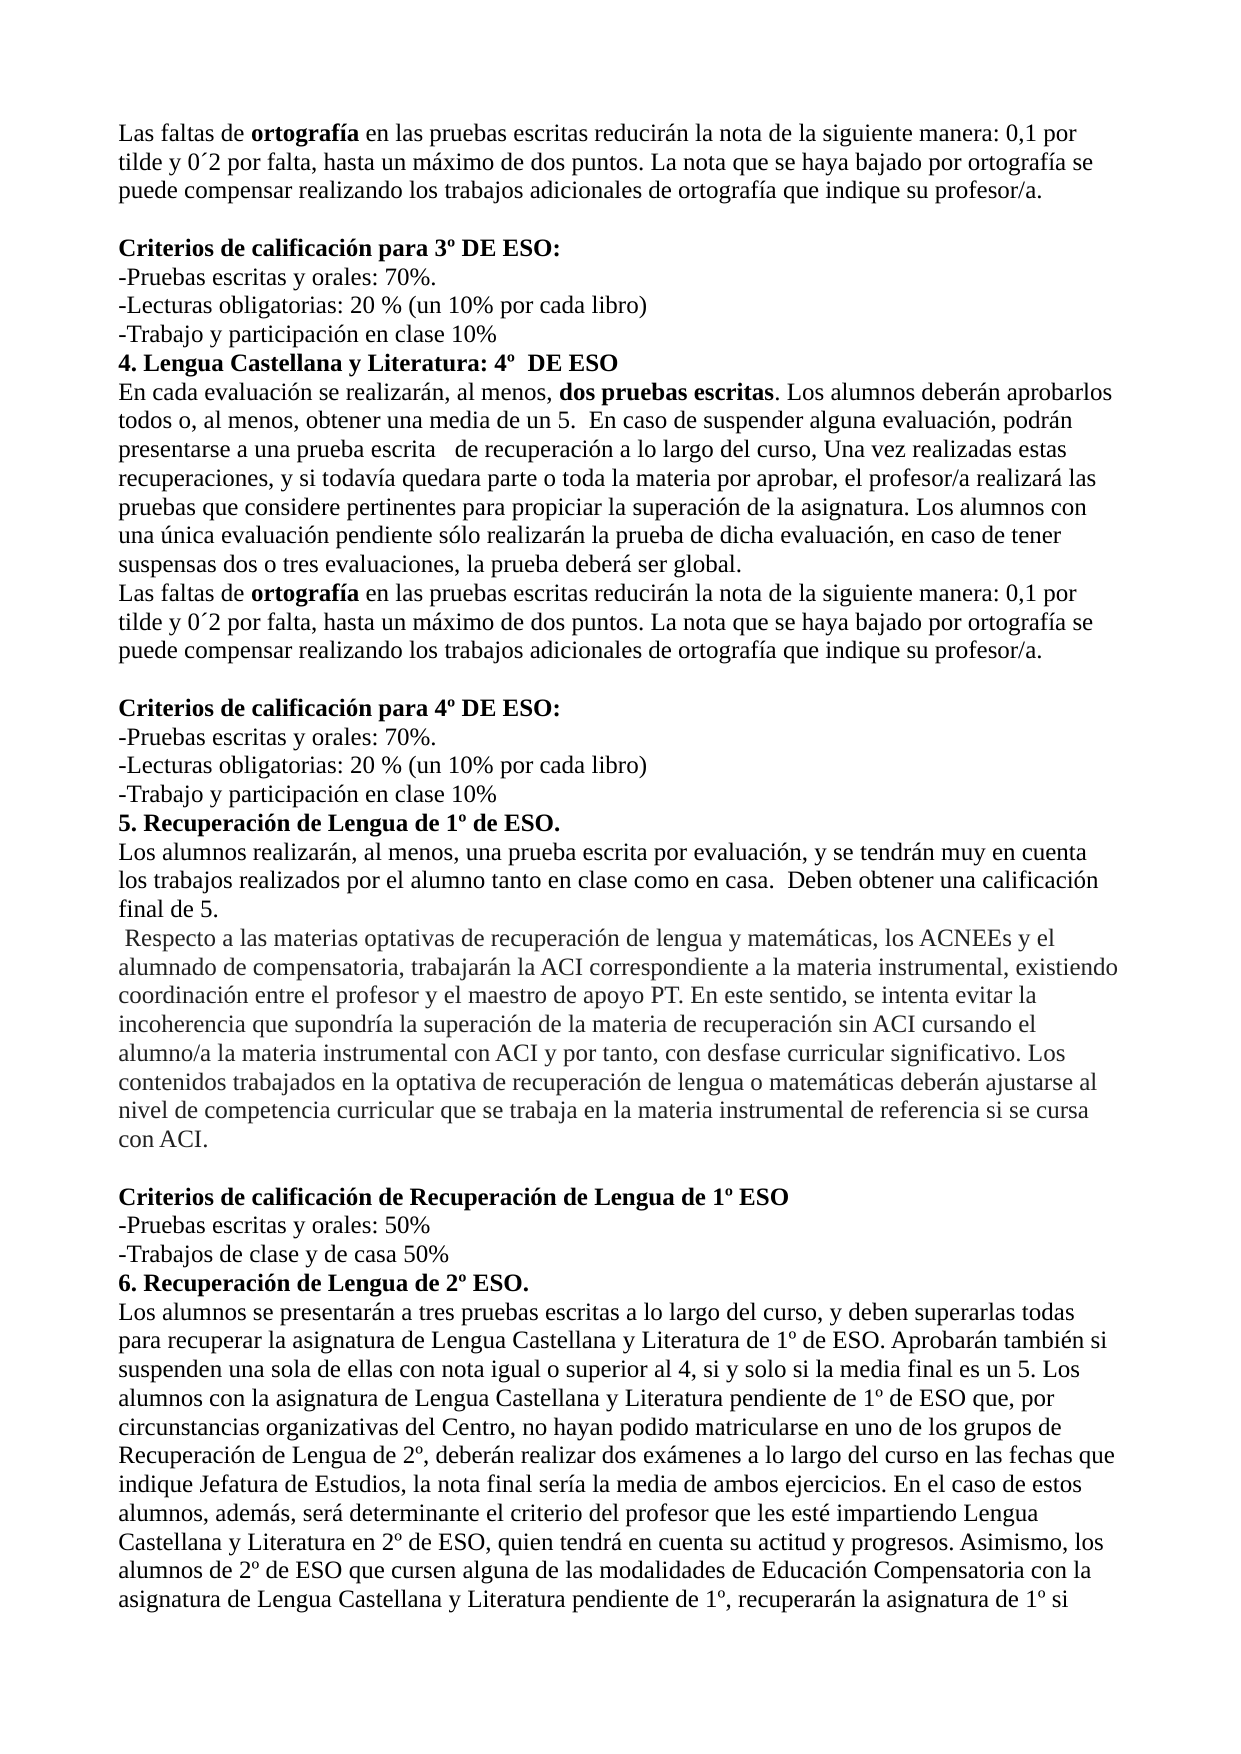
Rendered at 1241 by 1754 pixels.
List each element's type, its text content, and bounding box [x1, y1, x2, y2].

text 5. Recuperación de Lengua de 1º de ESO. [118, 808, 1122, 837]
text 6. Recuperación de Lengua de 2º ESO. [118, 1268, 1122, 1297]
text Criterios de calificación de Recuperación de Lengua de 1º ESO [118, 1182, 1122, 1211]
text -Trabajo y participación en clase 10% [118, 779, 1122, 808]
text -Pruebas escritas y orales: 50% [118, 1211, 1122, 1239]
text -Trabajos de clase y de casa 50% [118, 1239, 1122, 1268]
text Criterios de calificación para 3º DE ESO: [118, 233, 1122, 262]
text 4. Lengua Castellana y Literatura: 4º DE ESO [118, 348, 1122, 377]
text -Pruebas escritas y orales: 70%. [118, 722, 1122, 751]
text Criterios de calificación para 4º DE ESO: [118, 693, 1122, 722]
text Respecto a las materias optativas de recuperación de lengua y matemáticas, los ACNEEs y el alumnado de compensatoria, trabajarán la ACI correspondiente a la materia instrumental, existiendo coordinación entre el profesor y el maestro de apoyo PT. En este sentido, se intenta evitar la incoherencia que supondría la superación de la materia de recuperación sin ACI cursando el alumno/a la materia instrumental con ACI y por tanto, con desfase curricular significativo. Los contenidos trabajados en la optativa de recuperación de lengua o matemáticas deberán ajustarse al nivel de competencia curricular que se trabaja en la materia instrumental de referencia si se cursa con ACI. [118, 923, 1122, 1153]
text Las faltas de ortografía en las pruebas escritas reducirán la nota de la siguiente manera: 0,1 por tilde y 0´2 por falta, hasta un máximo de dos puntos. La nota que se haya bajado por ortografía se puede compensar realizando los trabajos adicionales de ortografía que indique su profesor/a. [118, 118, 1122, 204]
text -Lecturas obligatorias: 20 % (un 10% por cada libro) [118, 291, 1122, 319]
text En cada evaluación se realizarán, al menos, dos pruebas escritas. Los alumnos deberán aprobarlos todos o, al menos, obtener una media de un 5. En caso de suspender alguna evaluación, podrán presentarse a una prueba escrita de recuperación a lo largo del curso, Una vez realizadas estas recuperaciones, y si todavía quedara parte o toda la materia por aprobar, el profesor/a realizará las pruebas que considere pertinentes para propiciar la superación de la asignatura. Los alumnos con una única evaluación pendiente sólo realizarán la prueba de dicha evaluación, en caso de tener suspensas dos o tres evaluaciones, la prueba deberá ser global. [118, 377, 1122, 578]
text -Lecturas obligatorias: 20 % (un 10% por cada libro) [118, 751, 1122, 779]
text -Trabajo y participación en clase 10% [118, 319, 1122, 348]
text Los alumnos realizarán, al menos, una prueba escrita por evaluación, y se tendrán muy en cuenta los trabajos realizados por el alumno tanto en clase como en casa. Deben obtener una calificación final de 5. [118, 837, 1122, 923]
text Los alumnos se presentarán a tres pruebas escritas a lo largo del curso, y deben superarlas todas para recuperar la asignatura de Lengua Castellana y Literatura de 1º de ESO. Aprobarán también si suspenden una sola de ellas con nota igual o superior al 4, si y solo si la media final es un 5. Los alumnos con la asignatura de Lengua Castellana y Literatura pendiente de 1º de ESO que, por circunstancias organizativas del Centro, no hayan podido matricularse en uno de los grupos de Recuperación de Lengua de 2º, deberán realizar dos exámenes a lo largo del curso en las fechas que indique Jefatura de Estudios, la nota final sería la media de ambos ejercicios. En el caso de estos alumnos, además, será determinante el criterio del profesor que les esté impartiendo Lengua Castellana y Literatura en 2º de ESO, quien tendrá en cuenta su actitud y progresos. Asimismo, los alumnos de 2º de ESO que cursen alguna de las modalidades de Educación Compensatoria con la asignatura de Lengua Castellana y Literatura pendiente de 1º, recuperarán la asignatura de 1º si [118, 1297, 1122, 1613]
text Las faltas de ortografía en las pruebas escritas reducirán la nota de la siguiente manera: 0,1 por tilde y 0´2 por falta, hasta un máximo de dos puntos. La nota que se haya bajado por ortografía se puede compensar realizando los trabajos adicionales de ortografía que indique su profesor/a. [118, 578, 1122, 664]
text -Pruebas escritas y orales: 70%. [118, 262, 1122, 291]
